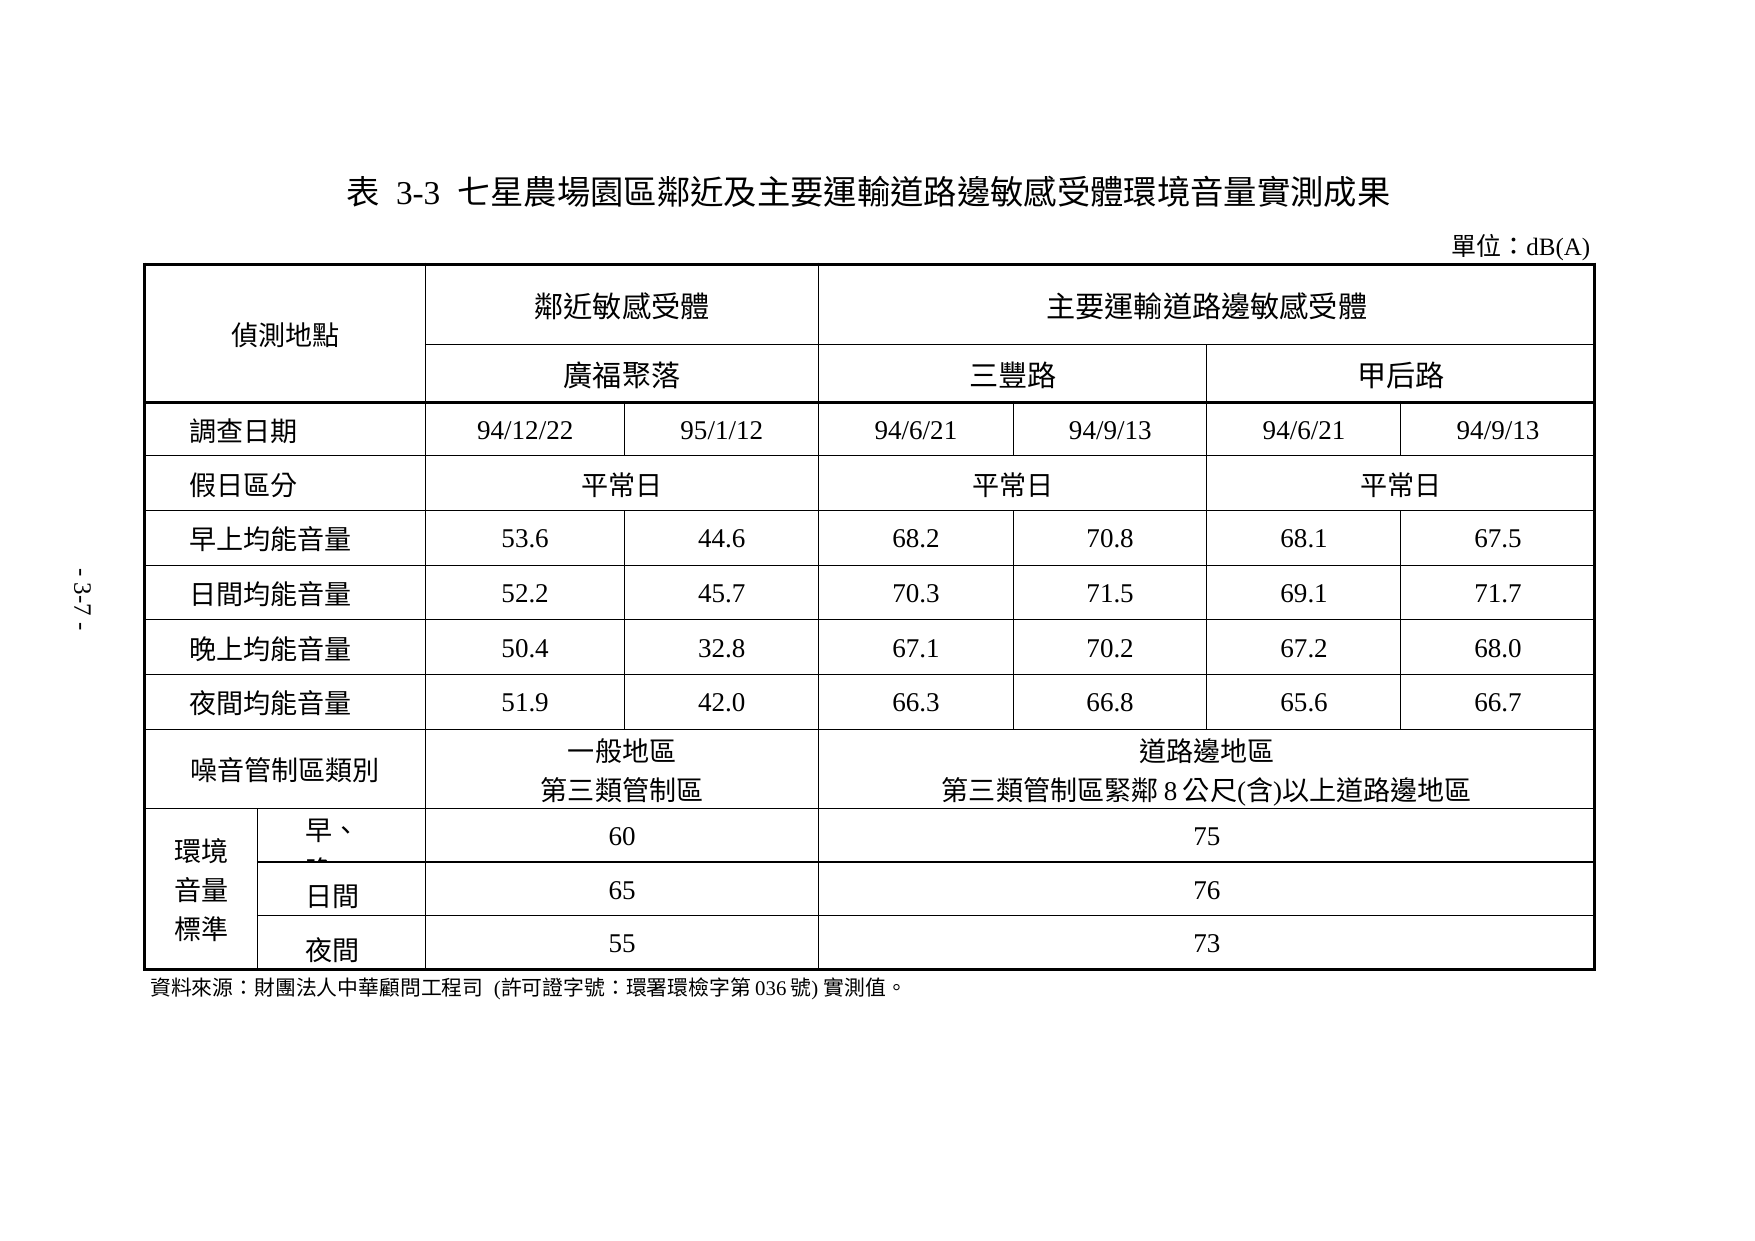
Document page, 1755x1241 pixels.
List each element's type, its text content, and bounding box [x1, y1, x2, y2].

table_cell 68.0 [1401, 620, 1593, 674]
table_cell 73 [819, 916, 1593, 968]
table_cell 67.2 [1207, 620, 1400, 674]
table_cell 76 [819, 863, 1593, 914]
table_cell 42.0 [625, 675, 818, 729]
table_cell 50.4 [426, 620, 624, 674]
text 表 3-3 七星農場園區鄰近及主要運輸道路邊敏感受體環境音量實測成果 [140, 165, 1596, 214]
table_header 主要運輸道路邊敏感受體 [819, 266, 1593, 344]
text 資料來源：財團法人中華顧問工程司 (許可證字號：環署環檢字第036號) 實測值。 [150, 971, 1612, 1001]
table_cell 日間 [258, 863, 425, 914]
table_cell 晚上均能音量 [146, 620, 425, 674]
table_cell 夜間 [258, 916, 425, 968]
table_cell 75 [819, 809, 1593, 861]
table_cell 95/1/12 [625, 404, 818, 455]
table_header 鄰近敏感受體 [426, 266, 818, 344]
table_cell 67.5 [1401, 511, 1593, 565]
table_cell 52.2 [426, 566, 624, 619]
table_cell 平常日 [426, 456, 818, 510]
table_cell 夜間均能音量 [146, 675, 425, 729]
table_cell 調查日期 [146, 404, 425, 455]
table_cell 平常日 [819, 456, 1206, 510]
table_cell 70.2 [1014, 620, 1206, 674]
table_cell 94/9/13 [1014, 404, 1206, 455]
table_cell 廣福聚落 [426, 345, 818, 401]
table_cell 68.1 [1207, 511, 1400, 565]
text 單位：dB(A) [112, 226, 1590, 262]
table_cell 66.7 [1401, 675, 1593, 729]
table_cell 平常日 [1207, 456, 1593, 510]
table_cell 94/9/13 [1401, 404, 1593, 455]
table_cell 69.1 [1207, 566, 1400, 619]
table_cell 66.8 [1014, 675, 1206, 729]
table_cell 55 [426, 916, 818, 968]
table_cell 早上均能音量 [146, 511, 425, 565]
table_cell 51.9 [426, 675, 624, 729]
table_cell 65 [426, 863, 818, 914]
table_cell 66.3 [819, 675, 1013, 729]
table_cell 65.6 [1207, 675, 1400, 729]
table_cell 噪音管制區類別 [146, 730, 425, 808]
table_cell 71.5 [1014, 566, 1206, 619]
table_cell 94/6/21 [819, 404, 1013, 455]
table_cell 70.3 [819, 566, 1013, 619]
table_cell 三豐路 [819, 345, 1206, 401]
table_cell 早、晚 [258, 809, 425, 861]
table_cell 71.7 [1401, 566, 1593, 619]
table_cell 甲后路 [1207, 345, 1593, 401]
table_cell 44.6 [625, 511, 818, 565]
table_cell 68.2 [819, 511, 1013, 565]
table_cell 日間均能音量 [146, 566, 425, 619]
table_cell 53.6 [426, 511, 624, 565]
table_cell 94/6/21 [1207, 404, 1400, 455]
table_cell 一般地區 第三類管制區 [426, 730, 818, 808]
table_cell 32.8 [625, 620, 818, 674]
table_cell 60 [426, 809, 818, 861]
table_cell 70.8 [1014, 511, 1206, 565]
table_header 偵測地點 [146, 266, 425, 401]
table_cell 94/12/22 [426, 404, 624, 455]
table_cell 道路邊地區 第三類管制區緊鄰8公尺(含)以上道路邊地區 [819, 730, 1593, 808]
table_cell 假日區分 [146, 456, 425, 510]
table_cell 45.7 [625, 566, 818, 619]
table_cell 67.1 [819, 620, 1013, 674]
table_cell 環境 音量 標準 [146, 809, 257, 968]
